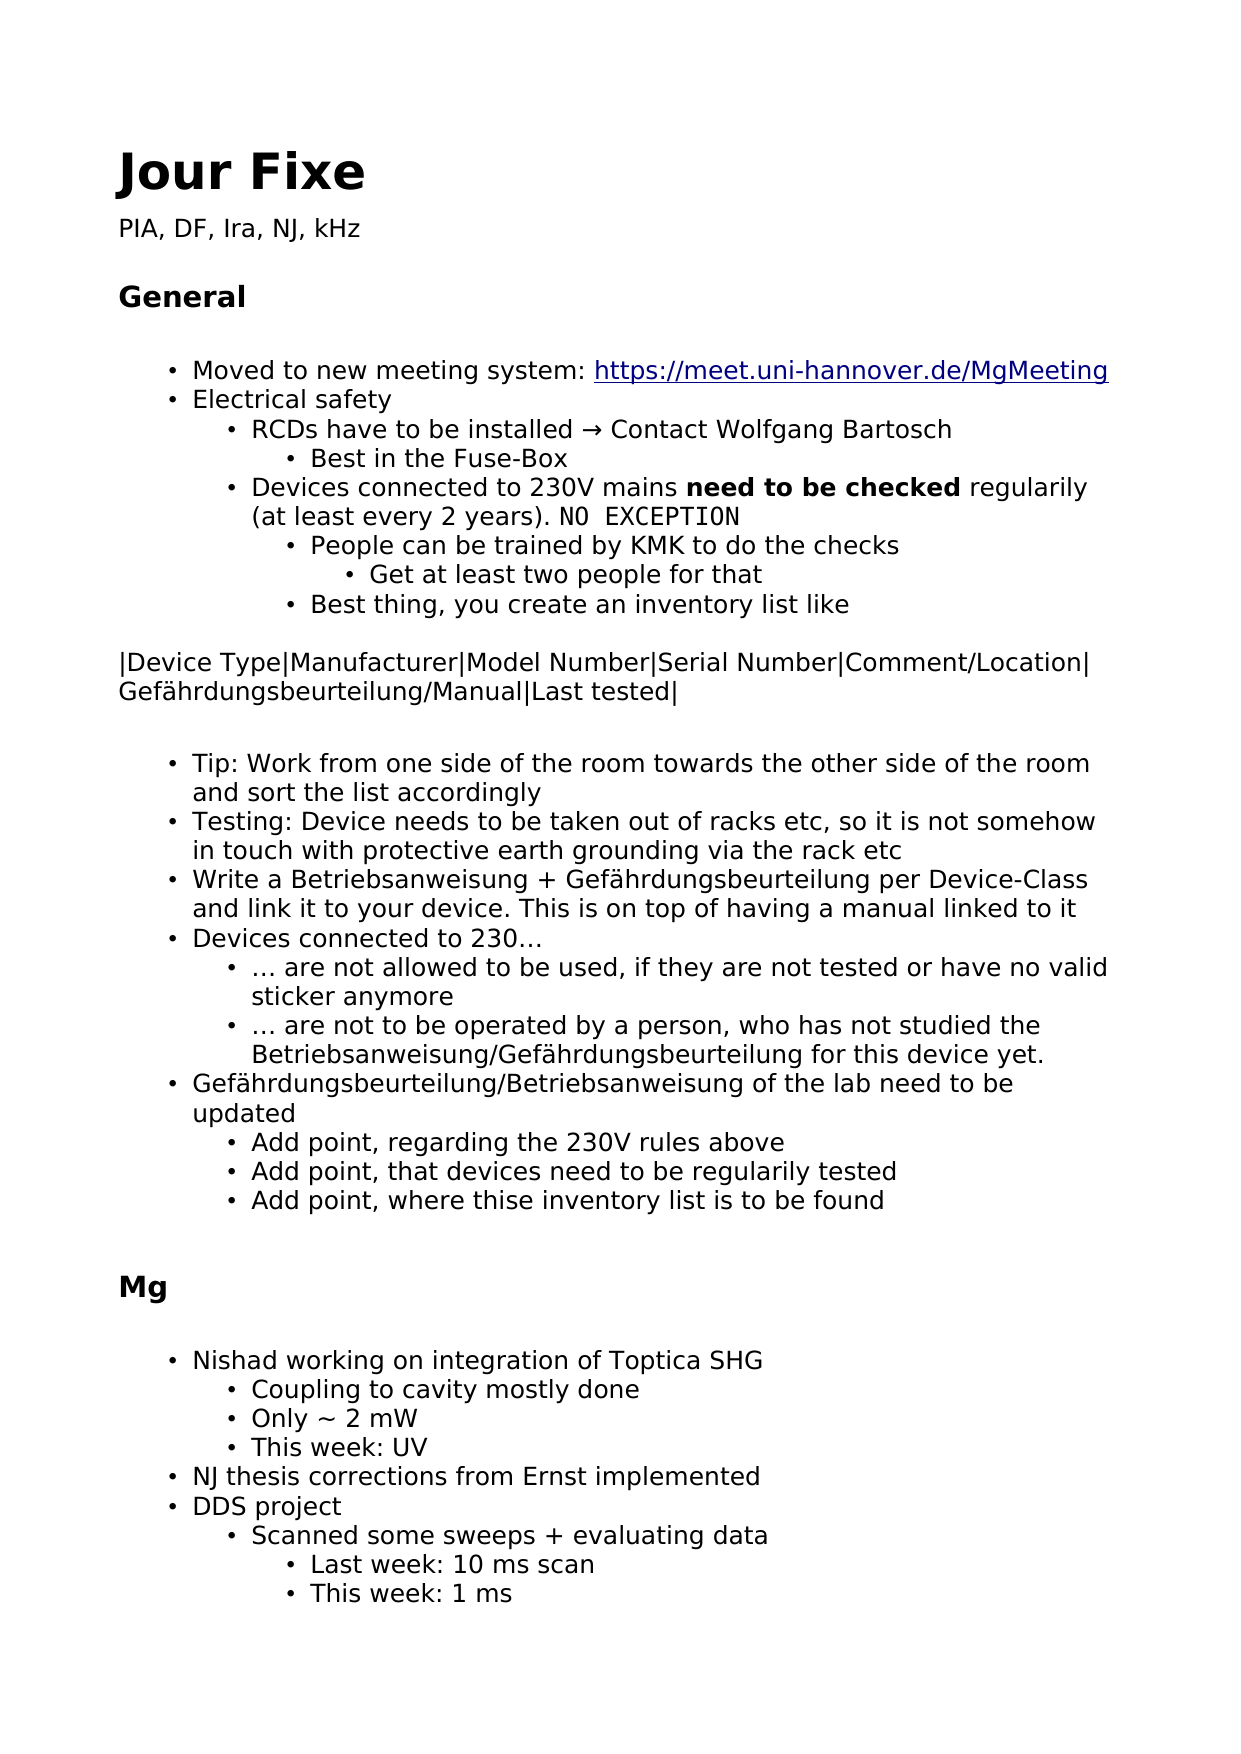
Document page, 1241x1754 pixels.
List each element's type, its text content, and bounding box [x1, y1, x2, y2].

list … are not to be operated by a person, who has not studied the Betriebsanweisung/Gefährdungsbeurteilung for this device yet. [236, 1011, 1122, 1069]
list Gefährdungsbeurteilung/Betriebsanweisung of the lab need to be updated [177, 1069, 1122, 1128]
list RCDs have to be installed → Contact Wolfgang Bartosch [236, 415, 1122, 444]
list Devices connected to 230V mains need to be checked regularily (at least every 2 years). NO EXCEPTION [236, 473, 1122, 531]
list This week: 1 ms [295, 1579, 1122, 1608]
list DDS project [177, 1492, 1122, 1521]
text PIA, DF, Ira, NJ, kHz [118, 214, 1122, 243]
list Testing: Device needs to be taken out of racks etc, so it is not somehow in touch with protective earth grounding via the rack etc [177, 807, 1122, 865]
list Nishad working on integration of Toptica SHG [177, 1346, 1122, 1375]
subtitle General [118, 281, 1122, 314]
list Add point, regarding the 230V rules above [236, 1128, 1122, 1157]
list Tip: Work from one side of the room towards the other side of the room and sort the list accordingly [177, 749, 1122, 807]
text |Device Type|Manufacturer|Model Number|Serial Number|Comment/Location|Gefährdungsbeurteilung/Manual|Last tested| [118, 648, 1122, 707]
list Add point, that devices need to be regularily tested [236, 1157, 1122, 1186]
list Add point, where thise inventory list is to be found [236, 1186, 1122, 1215]
list … are not allowed to be used, if they are not tested or have no valid sticker anymore [236, 953, 1122, 1011]
list Best thing, you create an inventory list like [295, 590, 1122, 619]
list Devices connected to 230… [177, 924, 1122, 953]
list NJ thesis corrections from Ernst implemented [177, 1462, 1122, 1492]
list This week: UV [236, 1433, 1122, 1462]
list Scanned some sweeps + evaluating data [236, 1521, 1122, 1550]
list Best in the Fuse-Box [295, 444, 1122, 473]
list Write a Betriebsanweisung + Gefährdungsbeurteilung per Device-Class and link it to your device. This is on top of having a manual linked to it [177, 865, 1122, 924]
list Moved to new meeting system: https://meet.uni-hannover.de/MgMeeting [177, 356, 1122, 386]
subtitle Jour Fixe [118, 143, 1122, 201]
list Last week: 10 ms scan [295, 1550, 1122, 1579]
list Electrical safety [177, 386, 1122, 415]
list Only ~ 2 mW [236, 1404, 1122, 1433]
list People can be trained by KMK to do the checks [295, 531, 1122, 561]
subtitle Mg [118, 1270, 1122, 1304]
list Coupling to cavity mostly done [236, 1375, 1122, 1404]
list Get at least two people for that [354, 561, 1122, 590]
